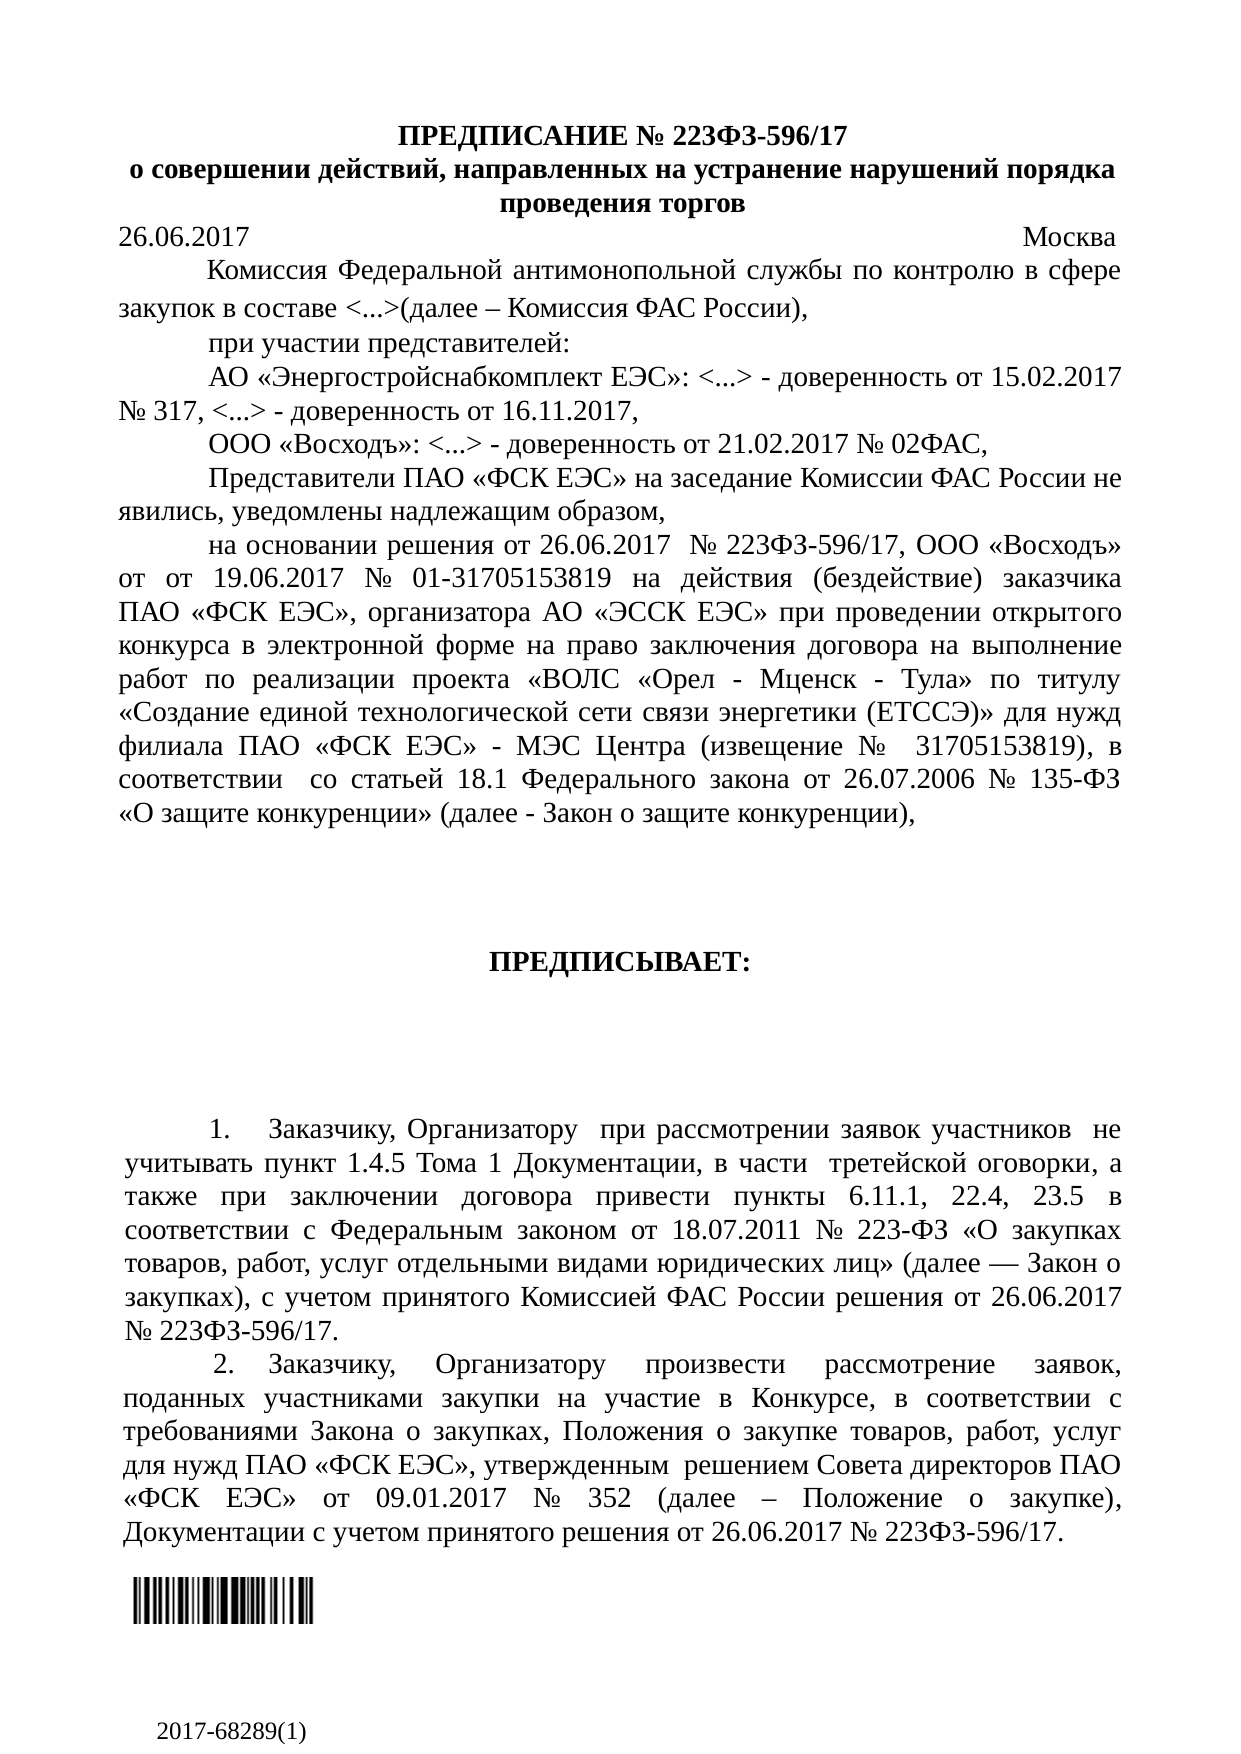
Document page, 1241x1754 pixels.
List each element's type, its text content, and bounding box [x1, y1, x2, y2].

text ПРЕДПИСАНИЕ № 223ФЗ-596/17 [123, 118, 1122, 152]
text ПРЕДПИСЫВАЕТ: [118, 944, 1122, 977]
text 26.06.2017 Москва [118, 219, 1122, 252]
text АО «Энергостройснабкомплект ЕЭС»: <...> - доверенность от 15.02.2017 № 317, <...> - доверенность от 16.11.2017, [118, 359, 1122, 426]
text Комиссия Федеральной антимонопольной службы по контролю в сфере закупок в составе <...>(далее – Комиссия ФАС России), [118, 252, 1122, 326]
text Представители ПАО «ФСК ЕЭС» на заседание Комиссии ФАС России не явились, уведомлены надлежащим образом, [118, 460, 1122, 527]
text ООО «Восходъ»: <...> - доверенность от 21.02.2017 № 02ФАС, [118, 426, 1122, 460]
text при участии представителей: [118, 326, 1122, 359]
text на основании решения от 26.06.2017 № 223ФЗ-596/17, ООО «Восходъ» от от 19.06.2017 № 01-31705153819 на действия (бездействие) заказчика ПАО «ФСК ЕЭС», организатора АО «ЭССК ЕЭС» при проведении открытого конкурса в электронной форме на право заключения договора на выполнение работ по реализации проекта «ВОЛС «Орел - Мценск - Тула» по титулу «Создание единой технологической сети связи энергетики (ЕТССЭ)» для нужд филиала ПАО «ФСК ЕЭС» - МЭС Центра (извещение № 31705153819), в соответствии со статьей 18.1 Федерального закона от 26.07.2006 № 135-ФЗ «О защите конкуренции» (далее - Закон о защите конкуренции), [118, 527, 1122, 829]
picture [118, 1577, 331, 1624]
list Заказчику, Организатору при рассмотрении заявок участников не учитывать пункт 1.4.5 Тома 1 Документации, в части третейской оговорки, а также при заключении договора привести пункты 6.11.1, 22.4, 23.5 в соответствии с Федеральным законом от 18.07.2011 № 223-ФЗ «О закупках товаров, работ, услуг отдельными видами юридических лиц» (далее — Закон о закупках), с учетом принятого Комиссией ФАС России решения от 26.06.2017 № 223ФЗ-596/17. [124, 1111, 1122, 1346]
text о совершении действий, направленных на устранение нарушений порядка проведения торгов [123, 152, 1122, 219]
list Заказчику, Организатору произвести рассмотрение заявок, поданных участниками закупки на участие в Конкурсе, в соответствии с требованиями Закона о закупках, Положения о закупке товаров, работ, услуг для нужд ПАО «ФСК ЕЭС», утвержденным решением Совета директоров ПАО «ФСК ЕЭС» от 09.01.2017 № 352 (далее – Положение о закупке), Документации с учетом принятого решения от 26.06.2017 № 223ФЗ-596/17. [123, 1346, 1122, 1547]
